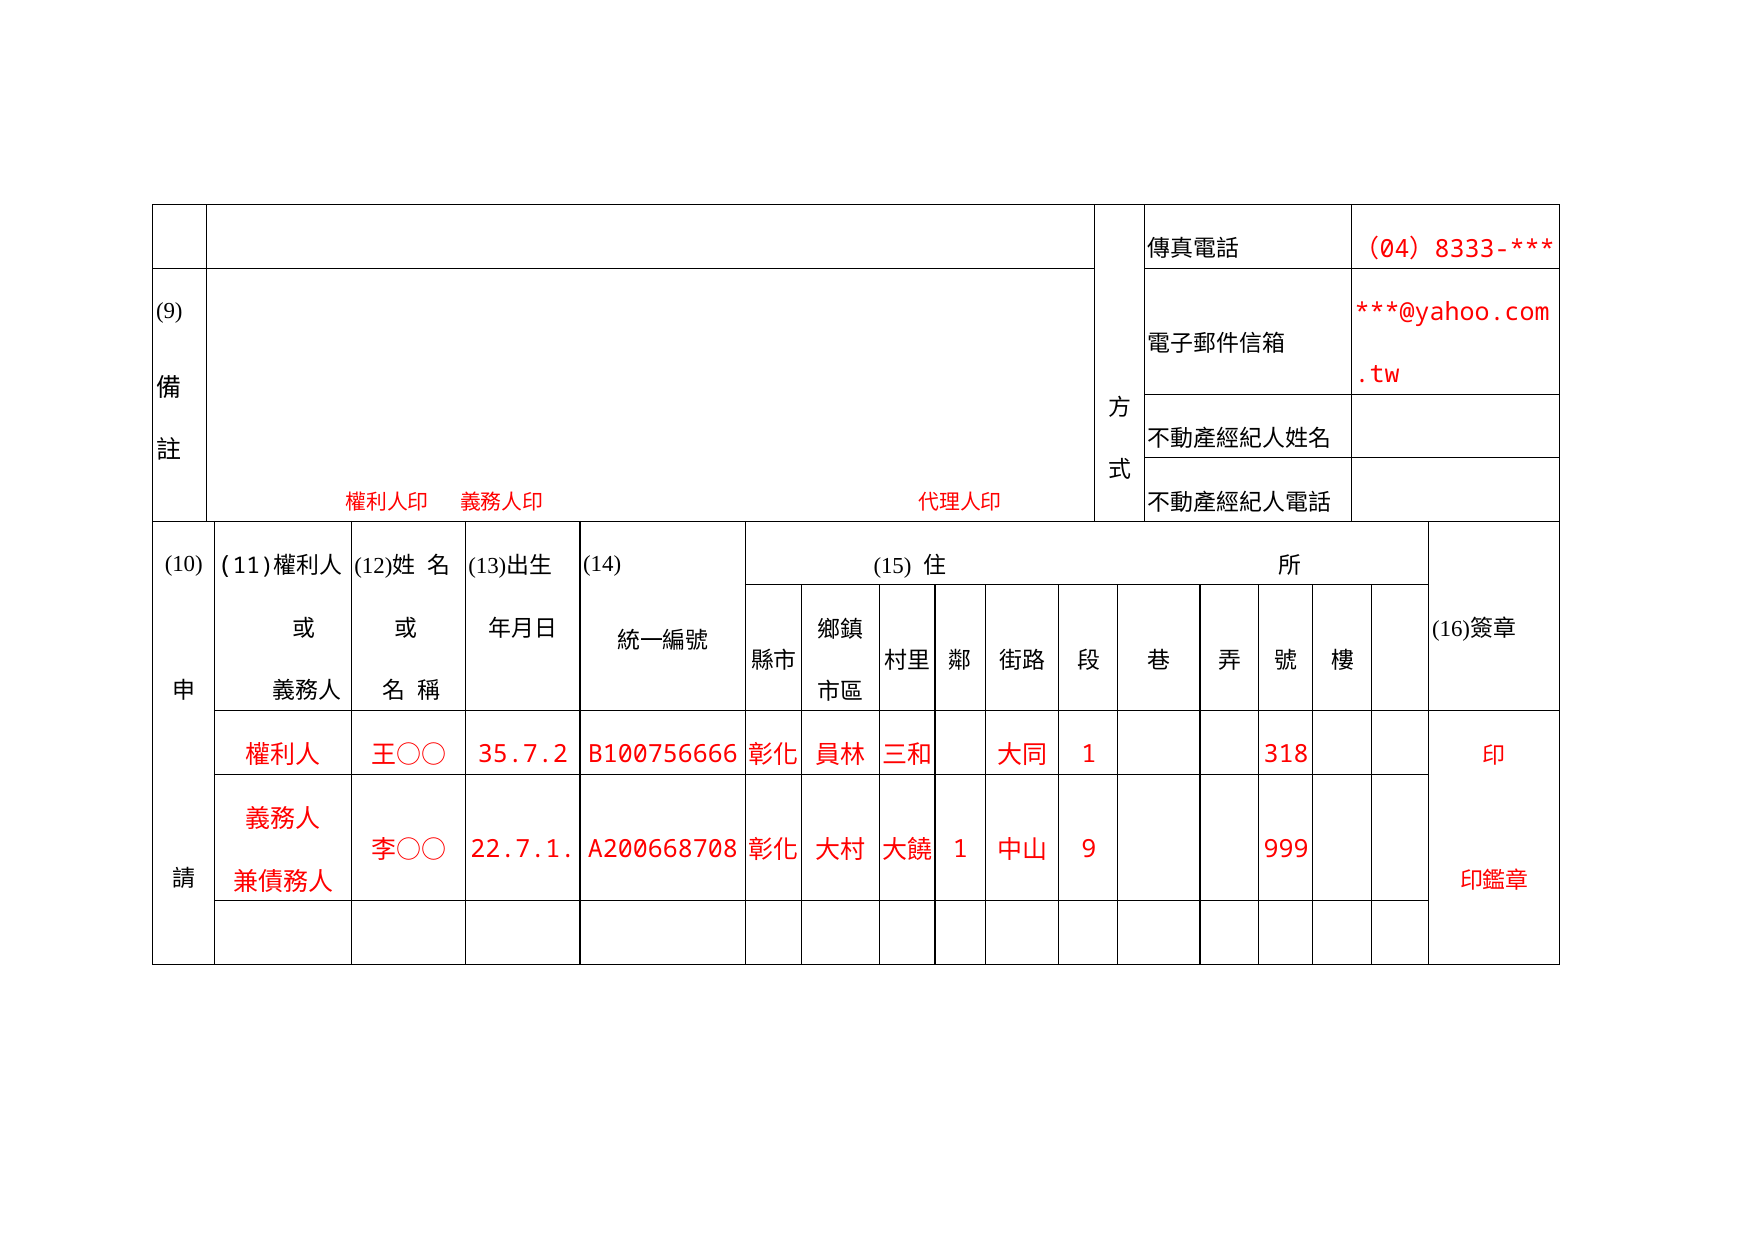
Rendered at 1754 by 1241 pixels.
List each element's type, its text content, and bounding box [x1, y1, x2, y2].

table_cell [352, 901, 465, 963]
table_cell [1059, 901, 1117, 963]
table_cell [880, 901, 934, 963]
table_cell 中山 [986, 775, 1058, 900]
table_cell 35.7.2 [466, 711, 579, 774]
table_cell B100756666 [581, 711, 745, 774]
table_cell 9 [1059, 775, 1117, 900]
table_cell [936, 711, 985, 774]
table_cell [986, 901, 1058, 963]
table_cell 鄰 [936, 585, 985, 710]
table_cell (10) 申 請 [153, 522, 214, 963]
table_cell (9) 備註 [153, 269, 206, 521]
table_cell [1372, 775, 1428, 900]
table_cell 樓 [1313, 585, 1371, 710]
table_cell （04）8333-*** [1352, 205, 1559, 268]
table_cell 318 [1259, 711, 1312, 774]
table_cell 不動產經紀人姓名 [1145, 395, 1351, 457]
table_cell 街路 [986, 585, 1058, 710]
table_cell 段 [1059, 585, 1117, 710]
table_cell [1118, 901, 1199, 963]
table_cell 印 印鑑章 [1429, 711, 1559, 963]
table_cell [1201, 901, 1258, 963]
table_cell 999 [1259, 775, 1312, 900]
table_cell 傳真電話 [1145, 205, 1351, 268]
table_cell [1259, 901, 1312, 963]
table_cell 1 [936, 775, 985, 900]
table_cell [581, 901, 745, 963]
table_cell 彰化 [746, 711, 801, 774]
table_cell 三和 [880, 711, 934, 774]
table_cell [1201, 711, 1258, 774]
table_cell 弄 [1201, 585, 1258, 710]
table_cell [1118, 775, 1199, 900]
table_cell 員林 [802, 711, 879, 774]
table_cell (13)出生 年月日 [466, 522, 579, 710]
table_cell 王○○ [352, 711, 465, 774]
table_cell [1372, 711, 1428, 774]
table_cell 號 [1259, 585, 1312, 710]
table_cell 縣市 [746, 585, 801, 710]
table_cell [1372, 901, 1428, 963]
table_cell [1352, 458, 1559, 521]
table_cell [1201, 775, 1258, 900]
table_cell 方式 [1095, 205, 1144, 521]
table_cell 大村 [802, 775, 879, 900]
table_cell [1313, 901, 1371, 963]
table_cell [207, 205, 1094, 268]
table_cell A200668708 [581, 775, 745, 900]
table_cell 彰化 [746, 775, 801, 900]
table_cell 巷 [1118, 585, 1199, 710]
table_cell ***@yahoo.com.tw [1352, 269, 1559, 394]
table_cell 不動產經紀人電話 [1145, 458, 1351, 521]
table_cell [153, 205, 206, 268]
table_cell (12)姓 名 或 名 稱 [352, 522, 465, 710]
table_cell [1313, 775, 1371, 900]
table_cell [1372, 585, 1428, 710]
table_cell (16)簽章 [1429, 522, 1559, 710]
table_cell 村里 [880, 585, 934, 710]
table_cell [1352, 395, 1559, 457]
table_cell 權利人印 義務人印 代理人印 [207, 269, 1094, 521]
table_cell [802, 901, 879, 963]
table_cell 權利人 [215, 711, 351, 774]
table_cell 李○○ [352, 775, 465, 900]
table_cell 大饒 [880, 775, 934, 900]
table_cell [215, 901, 351, 963]
table_cell [746, 901, 801, 963]
table_cell [1118, 711, 1199, 774]
table_cell 22.7.1. [466, 775, 579, 900]
table_cell [1313, 711, 1371, 774]
table_cell [466, 901, 579, 963]
table_cell 鄉鎮 市區 [802, 585, 879, 710]
table_cell (15) 住 所 [746, 522, 1428, 584]
table_cell 電子郵件信箱 [1145, 269, 1351, 394]
table_cell (14) 統一編號 [581, 522, 745, 710]
table_cell (11)權利人 或 義務人 [215, 522, 351, 710]
table_cell 大同 [986, 711, 1058, 774]
table_cell 義務人 兼債務人 [215, 775, 351, 900]
table_cell 1 [1059, 711, 1117, 774]
table_cell [936, 901, 985, 963]
